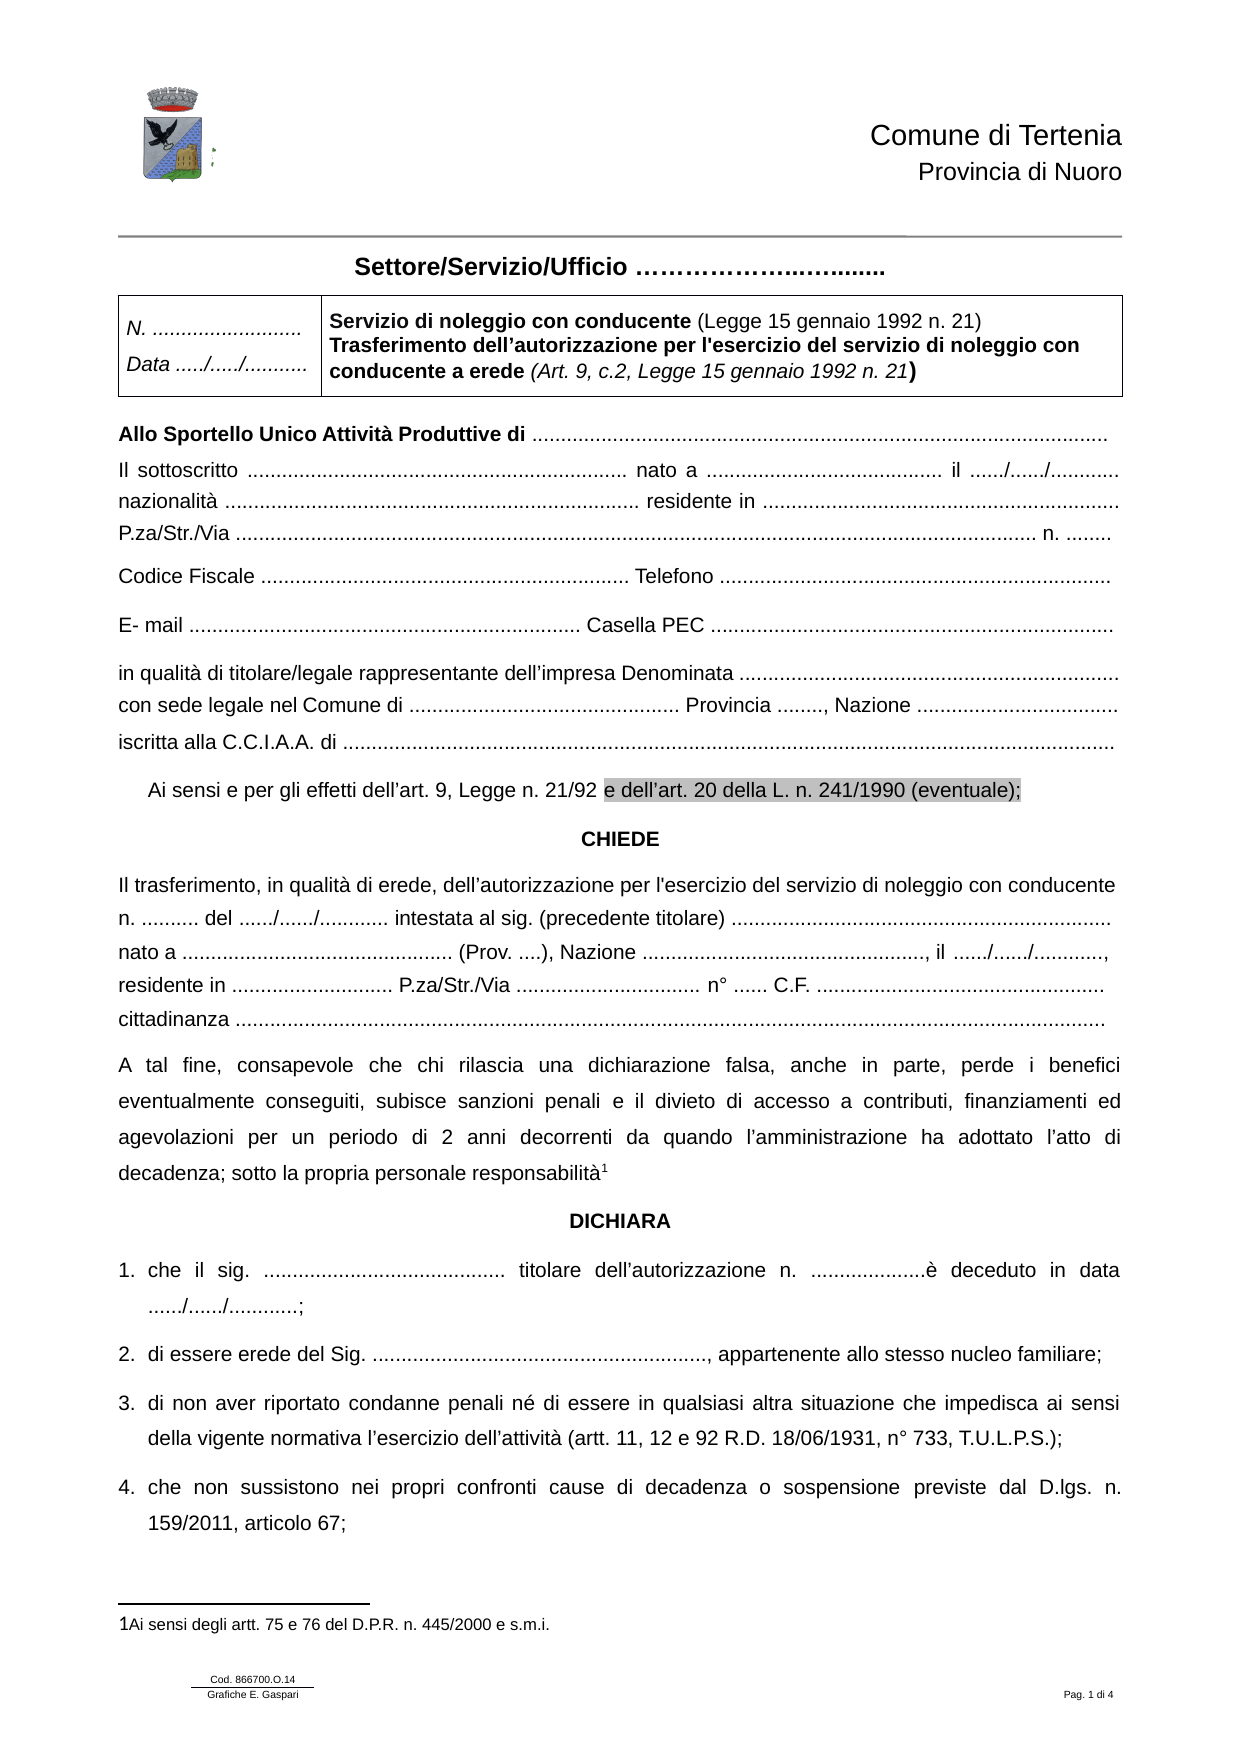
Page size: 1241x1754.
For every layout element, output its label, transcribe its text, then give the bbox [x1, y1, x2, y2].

text in qualità di titolare/legale rappresentante dell’impresa Denominata .................................................................. [118, 661, 1122, 685]
text Settore/Servizio/Ufficio ………………...…........ [118, 252, 1122, 281]
text con sede legale nel Comune di ............................................... Provincia ........, Nazione ................................... [118, 693, 1122, 717]
subtitle CHIEDE [118, 827, 1122, 851]
text E- mail .................................................................... Casella PEC ...................................................................... [118, 612, 1122, 636]
text Provincia di Nuoro [224, 157, 1122, 185]
list di essere erede del Sig. .........................................................., appartenente allo stesso nucleo familiare; [118, 1342, 1122, 1366]
text Allo Sportello Unico Attività Produttive di .................................................................................................... [118, 422, 1122, 446]
text Ai sensi degli artt. 75 e 76 del D.P.R. n. 445/2000 e s.m.i. [118, 1610, 1122, 1636]
table_header N. .......................... Data ...../...../........... [119, 296, 321, 396]
subtitle Il trasferimento, in qualità di erede, dell’autorizzazione per l'esercizio del servizio di noleggio con conducente n. .......... del ....../....../............ intestata al sig. (precedente titolare) .................................................................. nato a ............................................... (Prov. ....), Nazione ................................................., il ....../....../............, residente in ............................ P.za/Str./Via ................................ n° ...... C.F. .................................................. cittadinanza ....................................................................................................................................................... [118, 873, 1122, 1031]
text Codice Fiscale ................................................................ Telefono .................................................................... [118, 564, 1122, 588]
picture [122, 87, 224, 219]
list che non sussistono nei propri confronti cause di decadenza o sospensione previste dal D.lgs. n. 159/2011, articolo 67; [118, 1475, 1122, 1534]
text Comune di Tertenia [224, 118, 1122, 152]
text Il sottoscritto .................................................................. nato a ......................................... il ....../....../............ nazionalità ........................................................................ residente in .............................................................. P.za/Str./Via ........................................................................................................................................... n. ........ [118, 458, 1122, 544]
subtitle DICHIARA [118, 1209, 1122, 1233]
table_header Servizio di noleggio con conducente (Legge 15 gennaio 1992 n. 21) Trasferimento dell’autorizzazione per l'esercizio del servizio di noleggio con conducente a erede (Art. 9, c.2, Legge 15 gennaio 1992 n. 21) [322, 296, 1122, 396]
text iscritta alla C.C.I.A.A. di ...................................................................................................................................... [118, 730, 1122, 754]
text Ai sensi e per gli effetti dell’art. 9, Legge n. 21/92 e dell’art. 20 della L. n. 241/1990 (eventuale); [118, 778, 1122, 802]
list che il sig. .......................................... titolare dell’autorizzazione n. ....................è deceduto in data ....../....../............; [118, 1257, 1122, 1317]
text A tal fine, consapevole che chi rilascia una dichiarazione falsa, anche in parte, perde i benefici eventualmente conseguiti, subisce sanzioni penali e il divieto di accesso a contributi, finanziamenti ed agevolazioni per un periodo di 2 anni decorrenti da quando l’amministrazione ha adottato l’atto di decadenza; sotto la propria personale responsabilità [118, 1053, 1122, 1184]
list di non aver riportato condanne penali né di essere in qualsiasi altra situazione che impedisca ai sensi della vigente normativa l’esercizio dell’attività (artt. 11, 12 e 92 R.D. 18/06/1931, n° 733, T.U.L.P.S.); [118, 1390, 1122, 1450]
